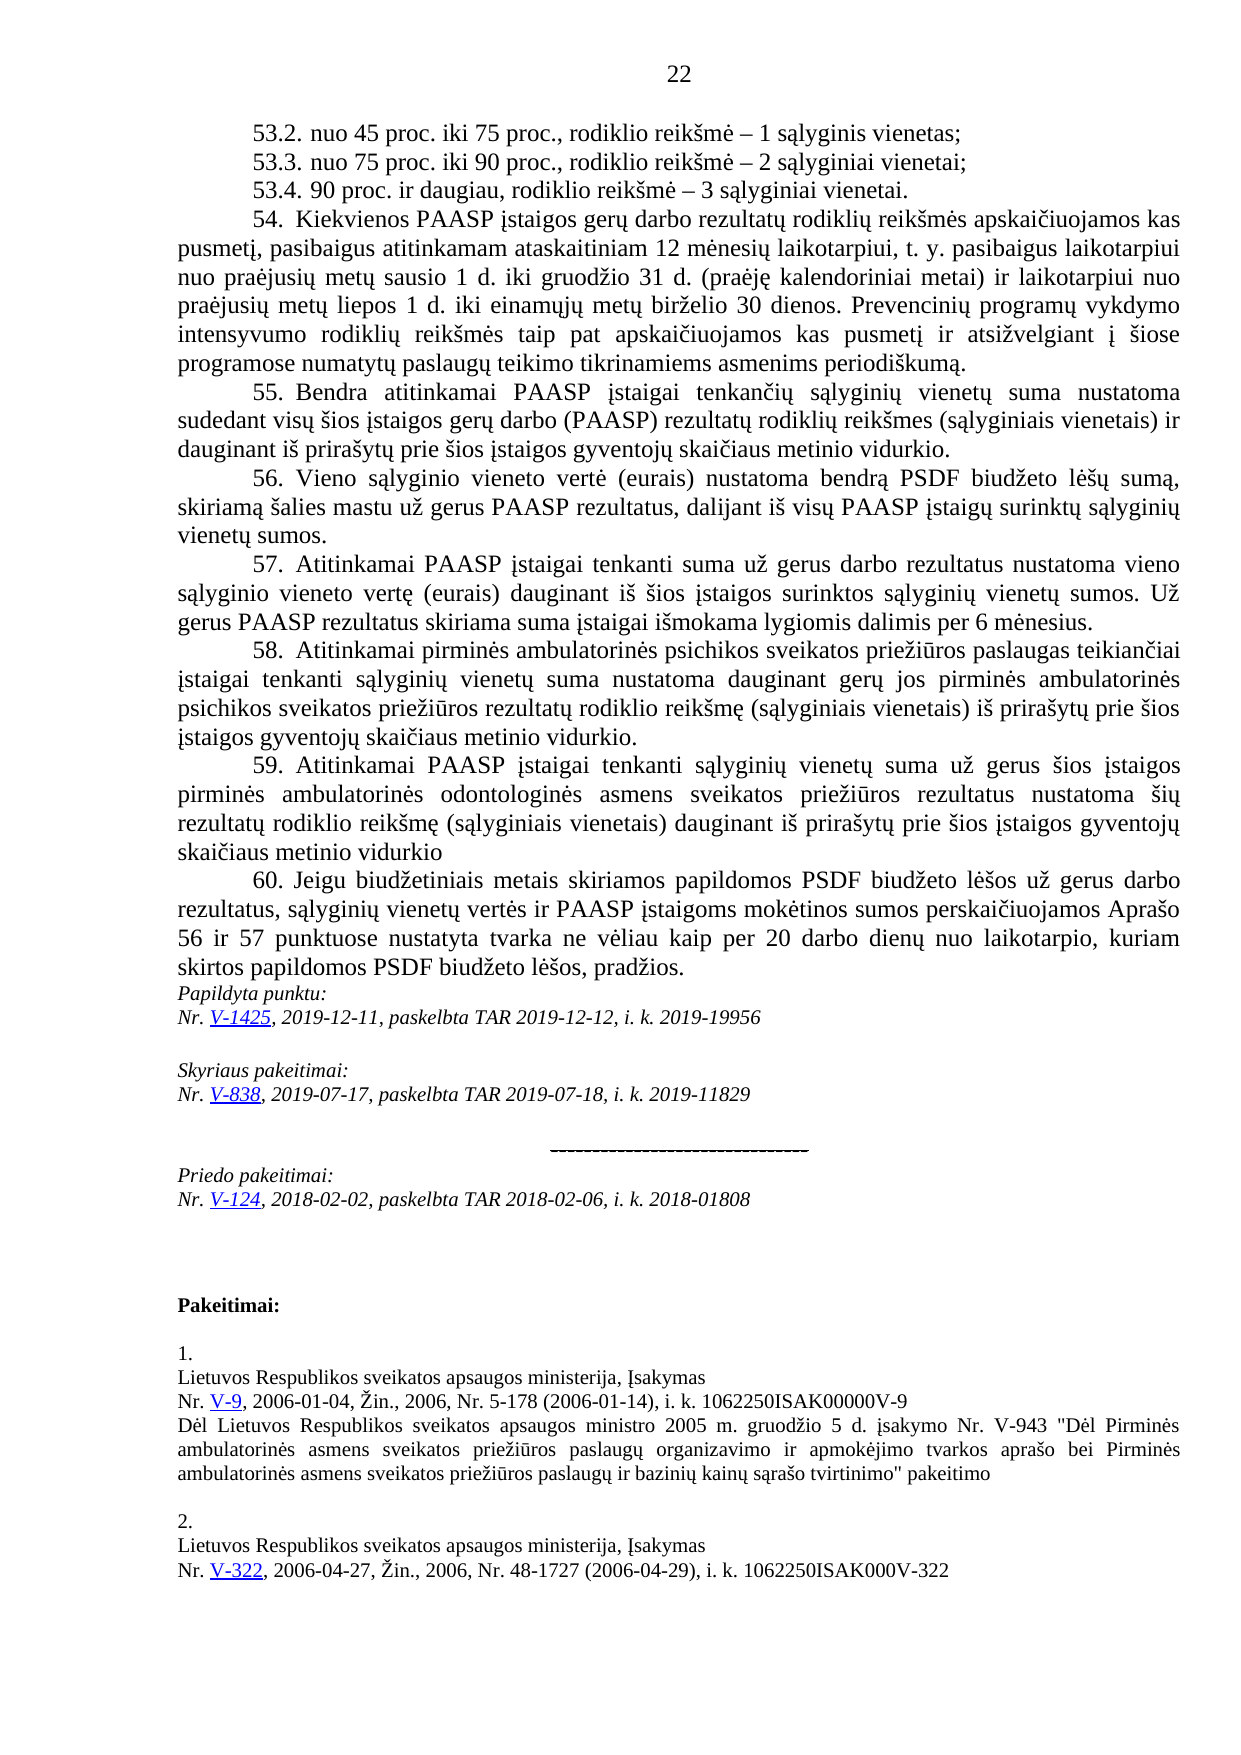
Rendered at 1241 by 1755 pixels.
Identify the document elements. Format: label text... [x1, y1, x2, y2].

text Skyriaus pakeitimai: [177, 1057, 1181, 1082]
text Papildyta punktu: [177, 981, 1181, 1005]
text 56. Vieno sąlyginio vieneto vertė (eurais) nustatoma bendrą PSDF biudžeto lėšų sumą, skiriamą šalies mastu už gerus PAASP rezultatus, dalijant iš visų PAASP įstaigų surinktų sąlyginių vienetų sumos. [177, 463, 1181, 549]
text 1. [177, 1341, 1181, 1365]
text 54. Kiekvienos PAASP įstaigos gerų darbo rezultatų rodiklių reikšmės apskaičiuojamos kas pusmetį, pasibaigus atitinkamam ataskaitiniam 12 mėnesių laikotarpiui, t. y. pasibaigus laikotarpiui nuo praėjusių metų sausio 1 d. iki gruodžio 31 d. (praėję kalendoriniai metai) ir laikotarpiui nuo praėjusių metų liepos 1 d. iki einamųjų metų birželio 30 dienos. Prevencinių programų vykdymo intensyvumo rodiklių reikšmės taip pat apskaičiuojamos kas pusmetį ir atsižvelgiant į šiose programose numatytų paslaugų teikimo tikrinamiems asmenims periodiškumą. [177, 204, 1181, 377]
text Nr. V-838, 2019-07-17, paskelbta TAR 2019-07-18, i. k. 2019-11829 [177, 1082, 1181, 1106]
text 60. Jeigu biudžetiniais metais skiriamos papildomos PSDF biudžeto lėšos už gerus darbo rezultatus, sąlyginių vienetų vertės ir PAASP įstaigoms mokėtinos sumos perskaičiuojamos Aprašo 56 ir 57 punktuose nustatyta tvarka ne vėliau kaip per 20 darbo dienų nuo laikotarpio, kuriam skirtos papildomos PSDF biudžeto lėšos, pradžios. [177, 866, 1181, 981]
text Priedo pakeitimai: [177, 1163, 1181, 1187]
text Dėl Lietuvos Respublikos sveikatos apsaugos ministro 2005 m. gruodžio 5 d. įsakymo Nr. V-943 "Dėl Pirminės ambulatorinės asmens sveikatos priežiūros paslaugų organizavimo ir apmokėjimo tvarkos aprašo bei Pirminės ambulatorinės asmens sveikatos priežiūros paslaugų ir bazinių kainų sąrašo tvirtinimo" pakeitimo [177, 1413, 1181, 1485]
text Lietuvos Respublikos sveikatos apsaugos ministerija, Įsakymas [177, 1533, 1181, 1557]
text 57. Atitinkamai PAASP įstaigai tenkanti suma už gerus darbo rezultatus nustatoma vieno sąlyginio vieneto vertę (eurais) dauginant iš šios įstaigos surinktos sąlyginių vienetų sumos. Už gerus PAASP rezultatus skiriama suma įstaigai išmokama lygiomis dalimis per 6 mėnesius. [177, 549, 1181, 636]
text Nr. V-124, 2018-02-02, paskelbta TAR 2018-02-06, i. k. 2018-01808 [177, 1187, 1181, 1211]
text 2. [177, 1509, 1181, 1533]
text 53.2. nuo 45 proc. iki 75 proc., rodiklio reikšmė – 1 sąlyginis vienetas; [177, 118, 1181, 147]
text 53.3. nuo 75 proc. iki 90 proc., rodiklio reikšmė – 2 sąlyginiai vienetai; [177, 147, 1181, 176]
text Lietuvos Respublikos sveikatos apsaugos ministerija, Įsakymas [177, 1365, 1181, 1389]
text Nr. V-9, 2006-01-04, Žin., 2006, Nr. 5-178 (2006-01-14), i. k. 1062250ISAK00000V-9 [177, 1389, 1181, 1413]
text ------------------------------- [177, 1134, 1181, 1163]
text Nr. V-322, 2006-04-27, Žin., 2006, Nr. 48-1727 (2006-04-29), i. k. 1062250ISAK000V-322 [177, 1557, 1181, 1582]
text 59. Atitinkamai PAASP įstaigai tenkanti sąlyginių vienetų suma už gerus šios įstaigos pirminės ambulatorinės odontologinės asmens sveikatos priežiūros rezultatus nustatoma šių rezultatų rodiklio reikšmę (sąlyginiais vienetais) dauginant iš prirašytų prie šios įstaigos gyventojų skaičiaus metinio vidurkio [177, 751, 1181, 866]
text 55. Bendra atitinkamai PAASP įstaigai tenkančių sąlyginių vienetų suma nustatoma sudedant visų šios įstaigos gerų darbo (PAASP) rezultatų rodiklių reikšmes (sąlyginiais vienetais) ir dauginant iš prirašytų prie šios įstaigos gyventojų skaičiaus metinio vidurkio. [177, 377, 1181, 463]
text Nr. V-1425, 2019-12-11, paskelbta TAR 2019-12-12, i. k. 2019-19956 [177, 1005, 1181, 1029]
text 53.4. 90 proc. ir daugiau, rodiklio reikšmė – 3 sąlyginiai vienetai. [177, 176, 1181, 204]
text Pakeitimai: [177, 1293, 1181, 1317]
text 58. Atitinkamai pirminės ambulatorinės psichikos sveikatos priežiūros paslaugas teikiančiai įstaigai tenkanti sąlyginių vienetų suma nustatoma dauginant gerų jos pirminės ambulatorinės psichikos sveikatos priežiūros rezultatų rodiklio reikšmę (sąlyginiais vienetais) iš prirašytų prie šios įstaigos gyventojų skaičiaus metinio vidurkio. [177, 636, 1181, 751]
